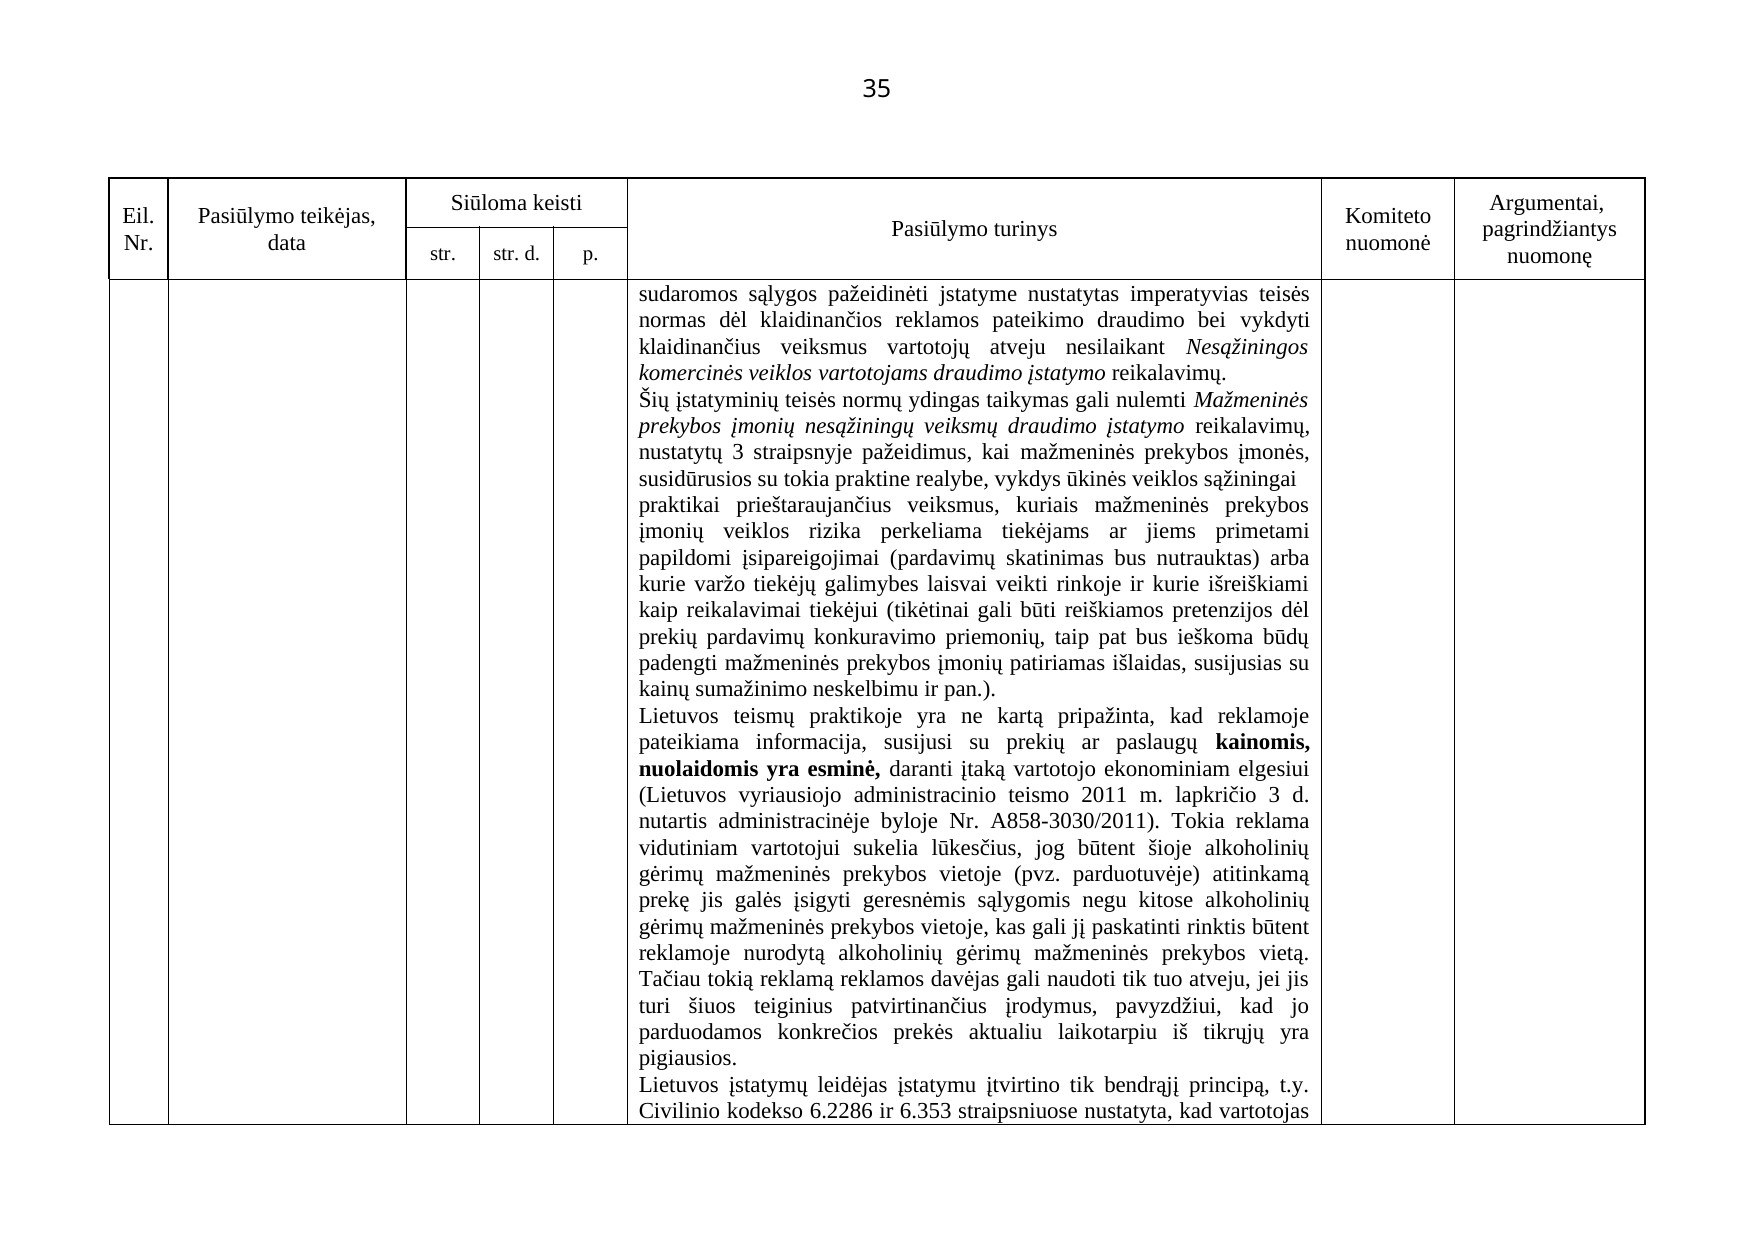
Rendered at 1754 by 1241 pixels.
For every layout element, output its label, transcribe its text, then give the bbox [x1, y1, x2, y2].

table_header Siūloma keisti [407, 179, 627, 226]
table_cell [554, 280, 627, 1123]
table_cell [407, 280, 479, 1123]
table_cell sudaromos sąlygos pažeidinėti jstatyme nustatytas imperatyvias teisės normas dėl klaidinančios reklamos pateikimo draudimo bei vykdyti klaidinančius veiksmus vartotojų atveju nesilaikant Nesąžiningos komercinės veiklos vartotojams draudimo įstatymo reikalavimų. Šių įstatyminių teisės normų ydingas taikymas gali nulemti Mažmeninės prekybos įmonių nesąžiningų veiksmų draudimo įstatymo reikalavimų, nustatytų 3 straipsnyje pažeidimus, kai mažmeninės prekybos įmonės, susidūrusios su tokia praktine realybe, vykdys ūkinės veiklos sąžiningai praktikai prieštaraujančius veiksmus, kuriais mažmeninės prekybos įmonių veiklos rizika perkeliama tiekėjams ar jiems primetami papildomi įsipareigojimai (pardavimų skatinimas bus nutrauktas) arba kurie varžo tiekėjų galimybes laisvai veikti rinkoje ir kurie išreiškiami kaip reikalavimai tiekėjui (tikėtinai gali būti reiškiamos pretenzijos dėl prekių pardavimų konkuravimo priemonių, taip pat bus ieškoma būdų padengti mažmeninės prekybos įmonių patiriamas išlaidas, susijusias su kainų sumažinimo neskelbimu ir pan.). Lietuvos teismų praktikoje yra ne kartą pripažinta, kad reklamoje pateikiama informacija, susijusi su prekių ar paslaugų kainomis, nuolaidomis yra esminė, daranti įtaką vartotojo ekonominiam elgesiui (Lietuvos vyriausiojo administracinio teismo 2011 m. lapkričio 3 d. nutartis administracinėje byloje Nr. A858-3030/2011). Tokia reklama vidutiniam vartotojui sukelia lūkesčius, jog būtent šioje alkoholinių gėrimų mažmeninės prekybos vietoje (pvz. parduotuvėje) atitinkamą prekę jis galės įsigyti geresnėmis sąlygomis negu kitose alkoholinių gėrimų mažmeninės prekybos vietoje, kas gali jį paskatinti rinktis būtent reklamoje nurodytą alkoholinių gėrimų mažmeninės prekybos vietą. Tačiau tokią reklamą reklamos davėjas gali naudoti tik tuo atveju, jei jis turi šiuos teiginius patvirtinančius įrodymus, pavyzdžiui, kad jo parduodamos konkrečios prekės aktualiu laikotarpiu iš tikrųjų yra pigiausios. Lietuvos įstatymų leidėjas įstatymu įtvirtino tik bendrąjį principą, t.y. Civilinio kodekso 6.2286 ir 6.353 straipsniuose nustatyta, kad vartotojas [628, 280, 1321, 1123]
table_cell str. [407, 228, 479, 279]
table_header Pasiūlymo turinys [628, 179, 1321, 279]
table_header Pasiūlymo teikėjas, data [169, 179, 405, 279]
table_header Argumentai, pagrindžiantys nuomonę [1455, 179, 1644, 279]
table_cell [1455, 280, 1644, 1123]
table_cell [480, 280, 553, 1123]
table_cell p. [554, 228, 627, 279]
table_cell [169, 280, 406, 1123]
table_cell [1322, 280, 1454, 1123]
table_cell str. d. [480, 228, 553, 279]
table_header Komiteto nuomonė [1322, 179, 1454, 279]
table_header Eil. Nr. [110, 179, 167, 279]
table_cell [110, 280, 168, 1123]
